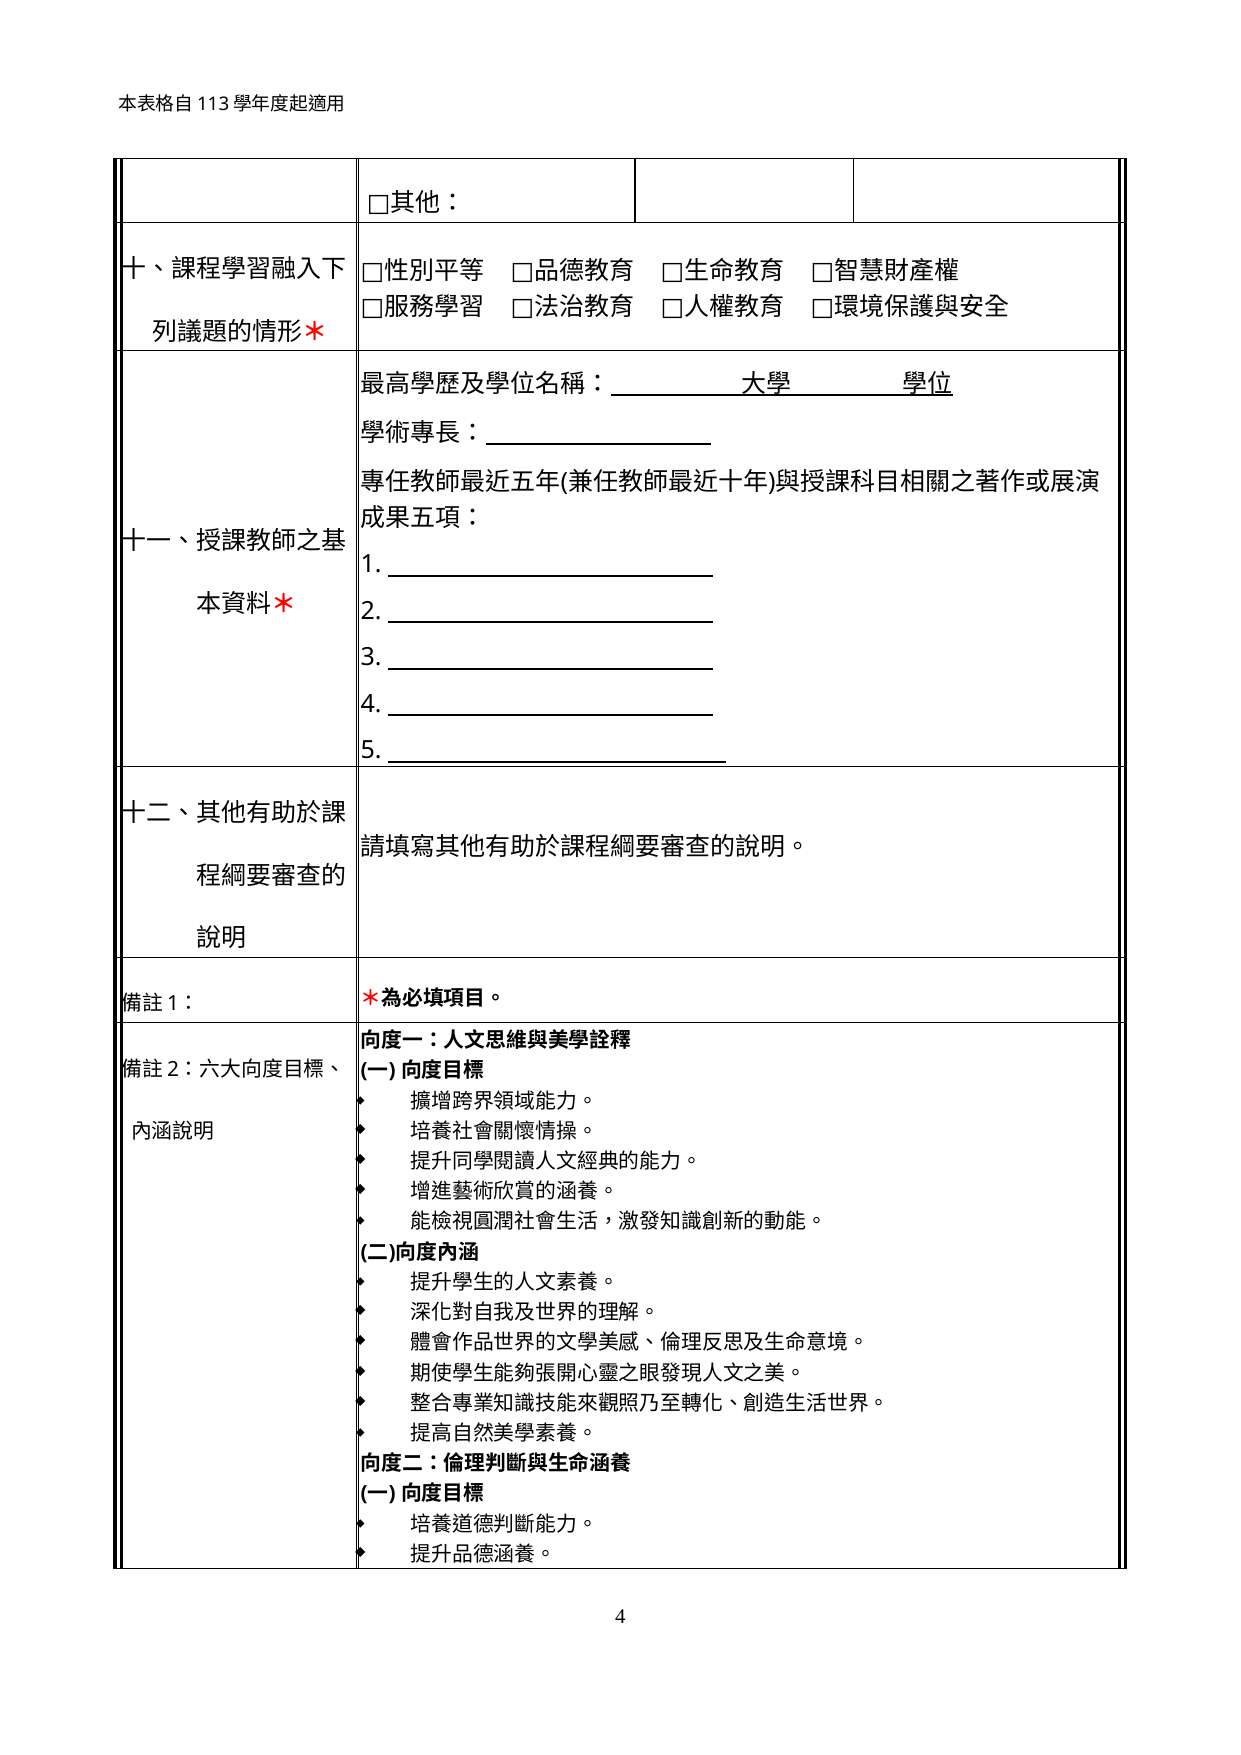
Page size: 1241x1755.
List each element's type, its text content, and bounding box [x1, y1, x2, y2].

table_cell [854, 159, 1118, 222]
table_cell [636, 159, 853, 222]
table_cell ＊為必填項目。 [359, 958, 1118, 1022]
table_cell [123, 159, 356, 222]
table_cell □性別平等 □品德教育 □生命教育 □智慧財產權 □服務學習 □法治教育 □人權教育 □環境保護與安全 [359, 223, 1118, 350]
table_cell 最高學歷及學位名稱： 大學 學位 學術專長： 專任教師最近五年(兼任教師最近十年)與授課科目相關之著作或展演成果五項： 1. 2. 3. 4. 5. [359, 351, 1118, 766]
table_cell 向度一：人文思維與美學詮釋 (一) 向度目標 擴增跨界領域能力。 培養社會關懷情操。 提升同學閱讀人文經典的能力。 增進藝術欣賞的涵養。 能檢視圓潤社會生活，激發知識創新的動能。 (二)向度內涵 提升學生的人文素養。 深化對自我及世界的理解。 體會作品世界的文學美感、倫理反思及生命意境。 期使學生能夠張開心靈之眼發現人文之美。 整合專業知識技能來觀照乃至轉化、創造生活世界。 提高自然美學素養。 向度二：倫理判斷與生命涵養 (一) 向度目標 培養道德判斷能力。 提升品德涵養。 探索生命價值。 建立生命目標。 增進對於自我、社會、世界的關懷。 (二)向度內涵 引領學生對於道德兩難問題進行判斷。 培養學生的道德情操與品德涵養。 引領學生對於生命終極意義的探索。 引領學生對於自我生命目標的確立。 培養學生關懷社會的能力。 向度三：法政制度與公民社會 (一)向度目標 擴增跨界領域能力。 提升現代公民素養。 建立民主法治觀念。 培養理性批判的能力。 培育參與公共事務的能力與熱忱。 (二)向度內涵 認知做為公民社會一份子應該擔負的角色、權利、義務與責任。 體會公民在國家整體發展中的重要地位。 認識政治社會科學的思考、運作邏輯與基本概念。 訓練學生自主判斷能力，思考集體命運的各種途徑與代價。 培養正確的民主法治觀，尊重、寬容的民主素養與參與、批判公共政策的能力。 向度四：經濟社會與全球視野 (一) 向度目標 擴增跨界領域能力。 拓展全人宏觀視野。 培育學生參與經濟社會能力。 認識國際經濟結構。 擴展全球公民視野。 (二)向度內涵 充實對在地經濟社會活動的興趣與了解。 增強對世界各區域事物的理解與認知。 培養宏觀的國際視野與參與國際事務的能力。 對於不同文化能採取尊重、差異的欣賞，增進人類彼此的相互了解。 增進全球問題的理解，探討本土與全球之間相關的課題或議題，進而採取行動，努力實踐。 向度五：科學素養與邏輯思維 (一) 向度目標 擴增跨界領域能力。 強化思辨分析潛能。 增進生命科學、物質科學、數理科學的學習。 提升認識世界的能力。 藉由邏輯思辨訓練，提升探索知識的潛能。 (二)向度內涵 使學生能從科學在生活中的應用，提升對自然科學的學習興趣。 有正確的科學態度與解決日常生活問題的能力。 培養學生思考與探索人生根本課題的能力。 訓練學生瞭解與反省哲學基本課題的能力。 發展學生道德思辨與倫理判斷的能力，建立方法論的運用與理性思維的價值。 向度六：歷史思維與文明探索 (一) 向度目標 提升思考與解決問題的能力。 建立包容與尊重多元的態度。 培養「記錄」與「書寫」的技藝。 引領學生關懷社會，實踐公民責任。 強化綜合與統整的能力。 (二)向度內涵 說明歷史的變與常，從而培養同學思考問題時能具備時間的縱深。 介紹不同文明，讓學生跳脫本位主義，以開闊的眼界與胸懷，建立對不同文化、不同社會的包容與尊重。 學習利用文字以外，諸如微電影、紀錄片等多元形式呈現歷史。 藉由書寫周遭人、事、物的變遷，讓學生關心鄉土社會，關心公共議題。 教導學生從不同角度探討歷史，使能更宏觀與全面的分析事情。 [359, 1023, 1118, 1567]
table_cell 備註1： [123, 958, 356, 1022]
table_cell 十、課程學習融入下列議題的情形＊ [123, 223, 356, 350]
table_cell 十二、其他有助於課程綱要審查的說明 [123, 767, 356, 957]
table_cell 請填寫其他有助於課程綱要審查的說明。 [359, 767, 1118, 957]
table_cell 十一、授課教師之基本資料＊ [123, 351, 356, 766]
table_cell 備註2：六大向度目標、內涵說明 [123, 1023, 356, 1567]
table_cell □其他： [359, 159, 634, 222]
